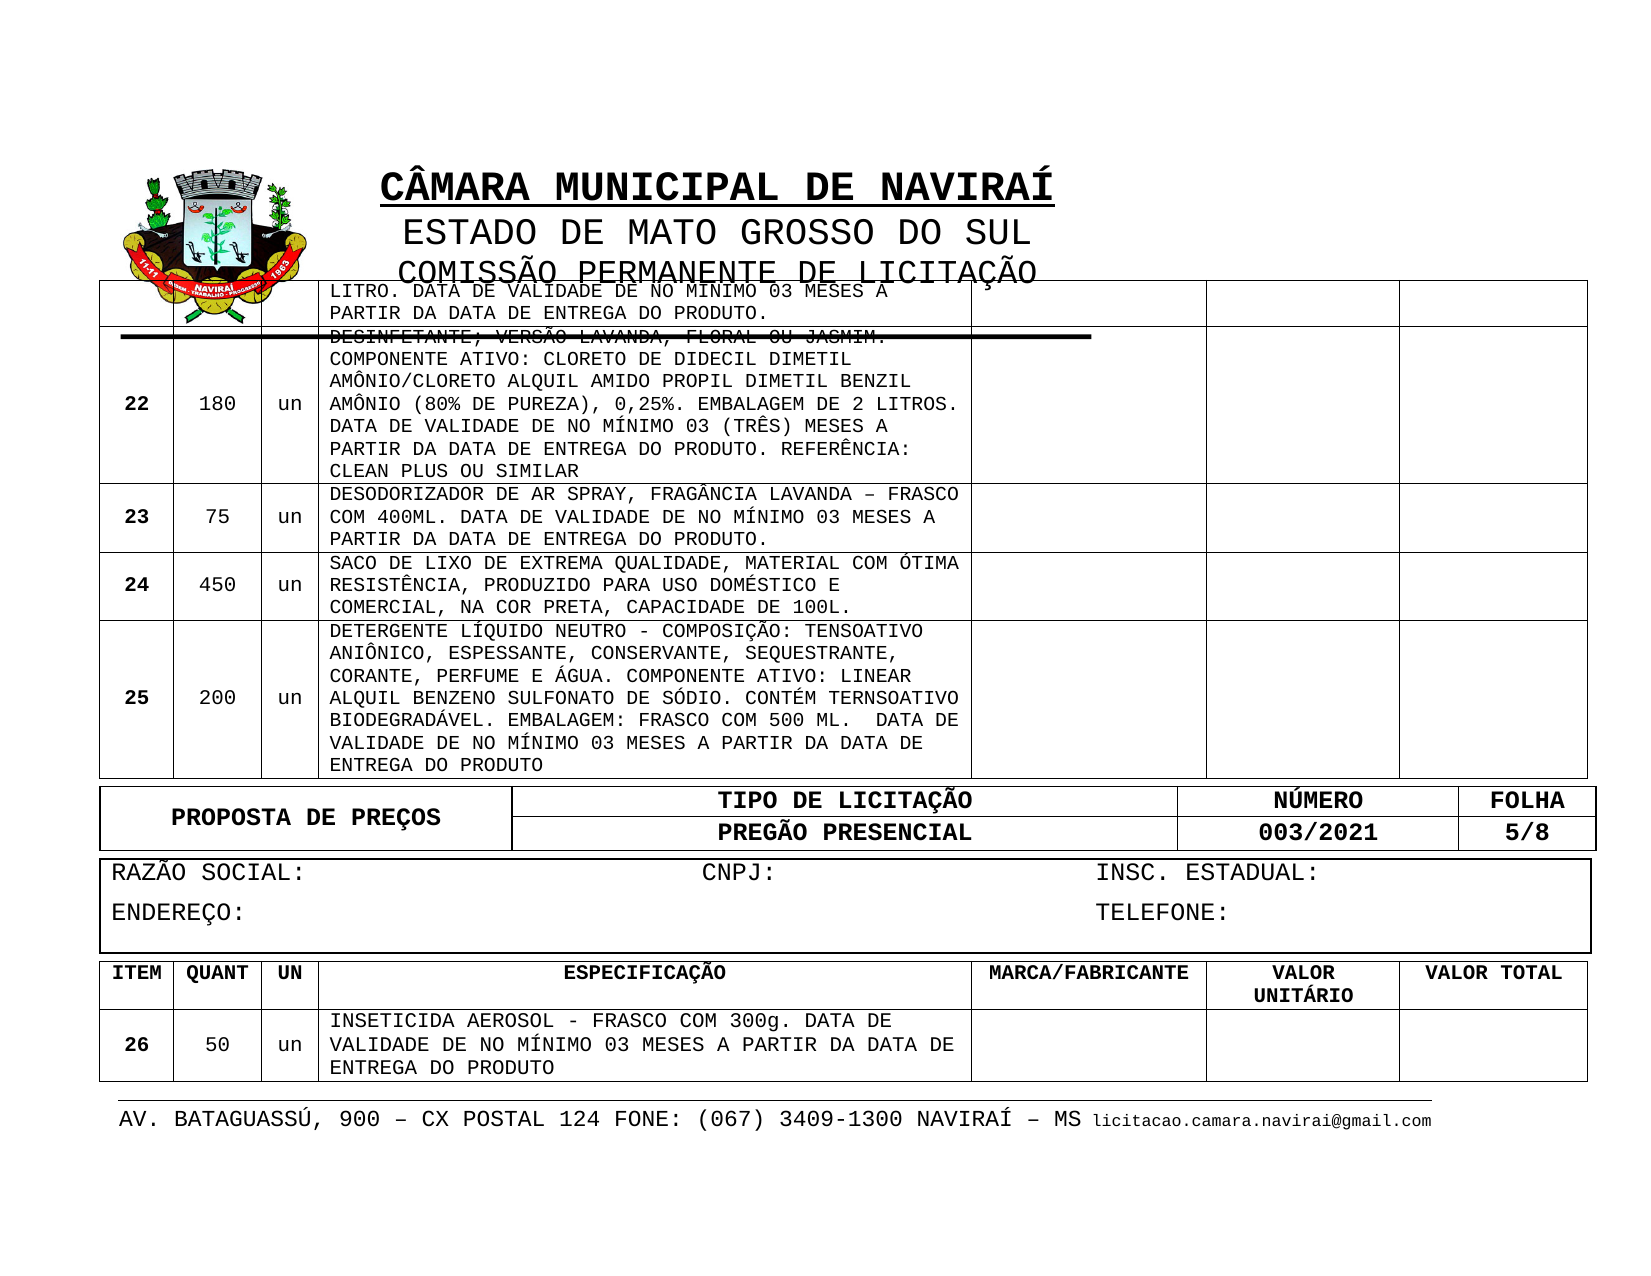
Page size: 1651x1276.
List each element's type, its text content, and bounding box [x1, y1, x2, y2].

table_cell [262, 327, 318, 334]
table_cell [1400, 484, 1587, 552]
table_cell [1207, 553, 1399, 620]
table_cell un [262, 1010, 318, 1081]
table_cell [690, 900, 1084, 952]
table_cell 200 [174, 621, 261, 778]
table_cell ÁLCOOL ETÍLICO HIDRATADO 46º INPM, RECOMENDADO PARA USO DOMÉSTICO. APROVADO PELO INMETRO. FRASCO DE 1 LITRO. DATA DE VALIDADE DE NO MÍNIMO 03 MESES A PARTIR DA DATA DE ENTREGA DO PRODUTO. [319, 281, 971, 326]
table_cell INSETICIDA AEROSOL - FRASCO COM 300g. DATA DE VALIDADE DE NO MÍNIMO 03 MESES A PARTIR DA DATA DE ENTREGA DO PRODUTO [319, 1010, 971, 1081]
table_cell DESODORIZADOR DE AR SPRAY, FRAGÂNCIA LAVANDA – FRASCO COM 400ML. DATA DE VALIDADE DE NO MÍNIMO 03 MESES A PARTIR DA DATA DE ENTREGA DO PRODUTO. [319, 484, 971, 552]
table_header RAZÃO SOCIAL: [101, 860, 690, 900]
table_cell [1207, 484, 1399, 552]
table_cell 450 [174, 553, 261, 620]
table_cell 26 [100, 1010, 173, 1081]
table_cell DETERGENTE LÍQUIDO NEUTRO - COMPOSIÇÃO: TENSOATIVO ANIÔNICO, ESPESSANTE, CONSERVANTE, SEQUESTRANTE, CORANTE, PERFUME E ÁGUA. COMPONENTE ATIVO: LINEAR ALQUIL BENZENO SULFONATO DE SÓDIO. CONTÉM TERNSOATIVO BIODEGRADÁVEL. EMBALAGEM: FRASCO COM 500 ML. DATA DE VALIDADE DE NO MÍNIMO 03 MESES A PARTIR DA DATA DE ENTREGA DO PRODUTO [319, 621, 971, 778]
table_cell un [262, 553, 318, 620]
table_header NÚMERO [1178, 787, 1458, 816]
table_header CNPJ: [690, 860, 1084, 900]
table_header ESPECIFICAÇÃO [319, 962, 971, 1009]
table_header PROPOSTA DE PREÇOS [101, 787, 511, 849]
table_cell [1400, 281, 1587, 326]
table_header FOLHA [1459, 787, 1595, 816]
table_cell [972, 621, 1206, 778]
table_cell [1207, 1010, 1399, 1081]
table_cell un [262, 484, 318, 552]
table_cell [972, 484, 1206, 552]
table_cell un [262, 340, 318, 483]
table_cell [972, 553, 1206, 620]
table_cell 25 [100, 621, 173, 778]
table_cell [972, 1010, 1206, 1081]
table_cell 5/8 [1459, 817, 1595, 849]
table_header ITEM [100, 962, 173, 1009]
table_cell PREGÃO PRESENCIAL [513, 817, 1177, 849]
table_cell [1207, 281, 1399, 326]
table_cell 50 [174, 1010, 261, 1081]
table_cell 003/2021 [1178, 817, 1458, 849]
table_cell [1207, 621, 1399, 778]
table_cell [1400, 621, 1587, 778]
table_header QUANT [174, 962, 261, 1009]
table_cell SACO DE LIXO DE EXTREMA QUALIDADE, MATERIAL COM ÓTIMA RESISTÊNCIA, PRODUZIDO PARA USO DOMÉSTICO E COMERCIAL, NA COR PRETA, CAPACIDADE DE 100L. [319, 553, 971, 620]
table_cell 180 [174, 340, 261, 483]
table_cell DESINFETANTE; VERSÃO LAVANDA, FLORAL OU JASMIM. COMPONENTE ATIVO: CLORETO DE DIDECIL DIMETIL AMÔNIO/CLORETO ALQUIL AMIDO PROPIL DIMETIL BENZIL AMÔNIO (80% DE PUREZA), 0,25%. EMBALAGEM DE 2 LITROS. DATA DE VALIDADE DE NO MÍNIMO 03 (TRÊS) MESES A PARTIR DA DATA DE ENTREGA DO PRODUTO. REFERÊNCIA: CLEAN PLUS OU SIMILAR [319, 340, 971, 483]
table_cell [262, 281, 318, 326]
table_cell [100, 281, 173, 326]
table_cell ENDEREÇO: [101, 900, 690, 952]
table_cell TELEFONE: [1084, 900, 1590, 952]
table_cell un [262, 621, 318, 778]
table_cell [174, 327, 261, 334]
table_cell 22 [100, 327, 173, 483]
table_cell 23 [100, 484, 173, 552]
table_header UN [262, 962, 318, 1009]
table_cell 75 [174, 484, 261, 552]
table_cell [972, 327, 1206, 483]
table_header MARCA/FABRICANTE [972, 962, 1206, 1009]
table_cell [1207, 327, 1399, 483]
table_header TIPO DE LICITAÇÃO [513, 787, 1177, 816]
table_cell [1400, 327, 1587, 483]
table_cell [1400, 1010, 1587, 1081]
table_cell [972, 281, 1206, 326]
table_cell 24 [100, 553, 173, 620]
table_cell [1400, 553, 1587, 620]
table_header VALOR UNITÁRIO [1207, 962, 1399, 1009]
table_header INSC. ESTADUAL: [1084, 860, 1590, 900]
table_header VALOR TOTAL [1400, 962, 1587, 1009]
